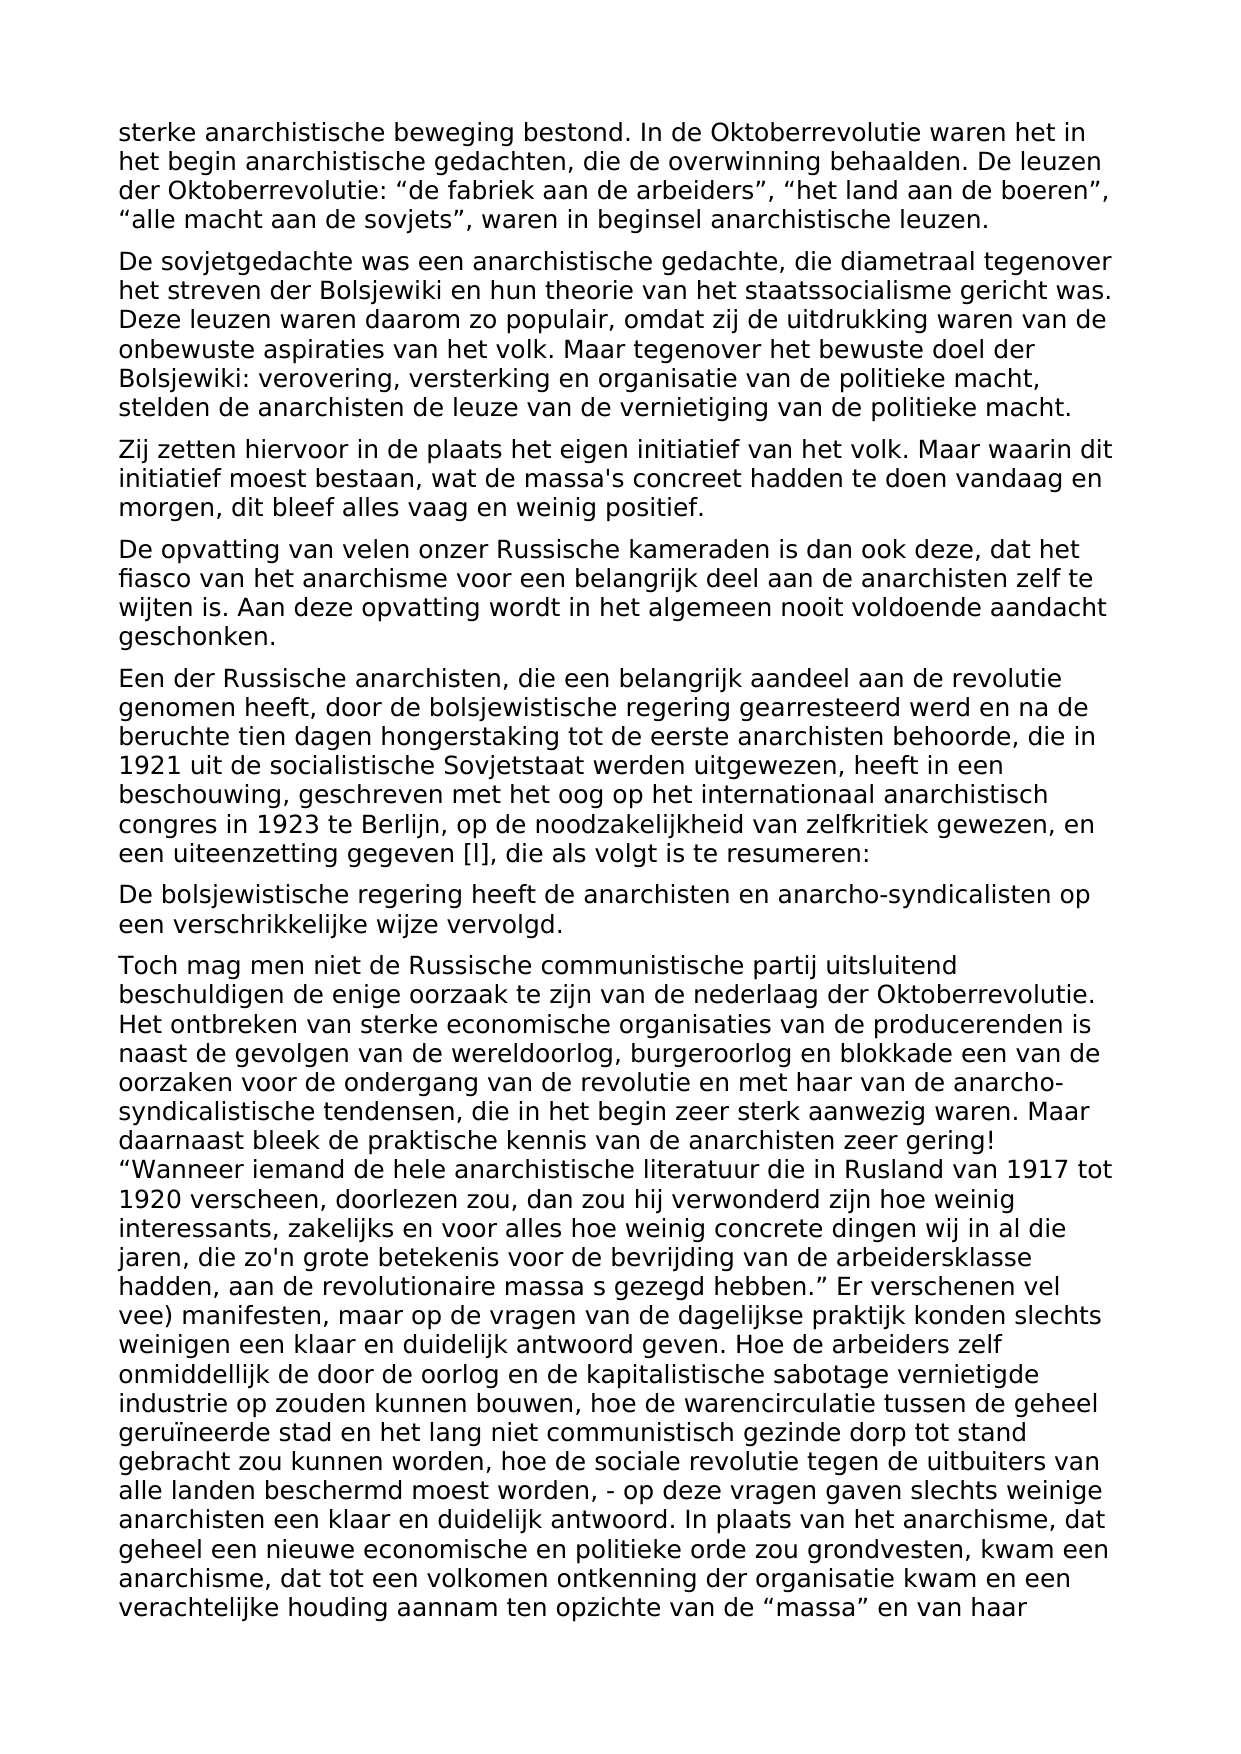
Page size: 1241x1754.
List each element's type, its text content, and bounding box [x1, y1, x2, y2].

text De bolsjewistische regering heeft de anarchisten en anarcho-syndicalisten op een verschrikkelijke wijze vervolgd. [118, 881, 1122, 939]
text De opvatting van velen onzer Russische kameraden is dan ook deze, dat het fiasco van het anarchisme voor een belangrijk deel aan de anarchisten zelf te wijten is. Aan deze opvatting wordt in het algemeen nooit voldoende aandacht geschonken. [118, 535, 1122, 651]
text De sovjetgedachte was een anarchistische gedachte, die diametraal tegenover het streven der Bolsjewiki en hun theorie van het staatssocialisme gericht was. Deze leuzen waren daarom zo populair, omdat zij de uitdrukking waren van de onbewuste aspiraties van het volk. Maar tegenover het bewuste doel der Bolsjewiki: verovering, versterking en organisatie van de politieke macht, stelden de anarchisten de leuze van de vernietiging van de politieke macht. [118, 247, 1122, 422]
text Toch mag men niet de Russische communistische partij uitsluitend beschuldigen de enige oorzaak te zijn van de nederlaag der Oktoberrevolutie. Het ontbreken van sterke economische organisaties van de producerenden is naast de gevolgen van de wereldoorlog, burgeroorlog en blokkade een van de oorzaken voor de ondergang van de revolutie en met haar van de anarcho-syndicalistische tendensen, die in het begin zeer sterk aanwezig waren. Maar daarnaast bleek de praktische kennis van de anarchisten zeer gering! “Wanneer iemand de hele anarchistische literatuur die in Rusland van 1917 tot 1920 verscheen, doorlezen zou, dan zou hij verwonderd zijn hoe weinig interessants, zakelijks en voor alles hoe weinig concrete dingen wij in al die jaren, die zo'n grote betekenis voor de bevrijding van de arbeidersklasse hadden, aan de revolutionaire massa s gezegd hebben.” Er verschenen vel vee) manifesten, maar op de vragen van de dagelijkse praktijk konden slechts weinigen een klaar en duidelijk antwoord geven. Hoe de arbeiders zelf onmiddellijk de door de oorlog en de kapitalistische sabotage vernietigde industrie op zouden kunnen bouwen, hoe de warencirculatie tussen de geheel geruïneerde stad en het lang niet communistisch gezinde dorp tot stand gebracht zou kunnen worden, hoe de sociale revolutie tegen de uitbuiters van alle landen beschermd moest worden, - op deze vragen gaven slechts weinige anarchisten een klaar en duidelijk antwoord. In plaats van het anarchisme, dat geheel een nieuwe economische en politieke orde zou grondvesten, kwam een anarchisme, dat tot een volkomen ontkenning der organisatie kwam en een verachtelijke houding aannam ten opzichte van de “massa” en van haar [118, 951, 1122, 1622]
text Een der Russische anarchisten, die een belangrijk aandeel aan de revolutie genomen heeft, door de bolsjewistische regering gearresteerd werd en na de beruchte tien dagen hongerstaking tot de eerste anarchisten behoorde, die in 1921 uit de socialistische Sovjetstaat werden uitgewezen, heeft in een beschouwing, geschreven met het oog op het internationaal anarchistisch congres in 1923 te Berlijn, op de noodzakelijkheid van zelfkritiek gewezen, en een uiteenzetting gegeven [l], die als volgt is te resumeren: [118, 664, 1122, 868]
text Zij zetten hiervoor in de plaats het eigen initiatief van het volk. Maar waarin dit initiatief moest bestaan, wat de massa's concreet hadden te doen vandaag en morgen, dit bleef alles vaag en weinig positief. [118, 435, 1122, 522]
text sterke anarchistische beweging bestond. In de Oktoberrevolutie waren het in het begin anarchistische gedachten, die de overwinning behaalden. De leuzen der Oktoberrevolutie: “de fabriek aan de arbeiders”, “het land aan de boeren”, “alle macht aan de sovjets”, waren in beginsel anarchistische leuzen. [118, 118, 1122, 235]
